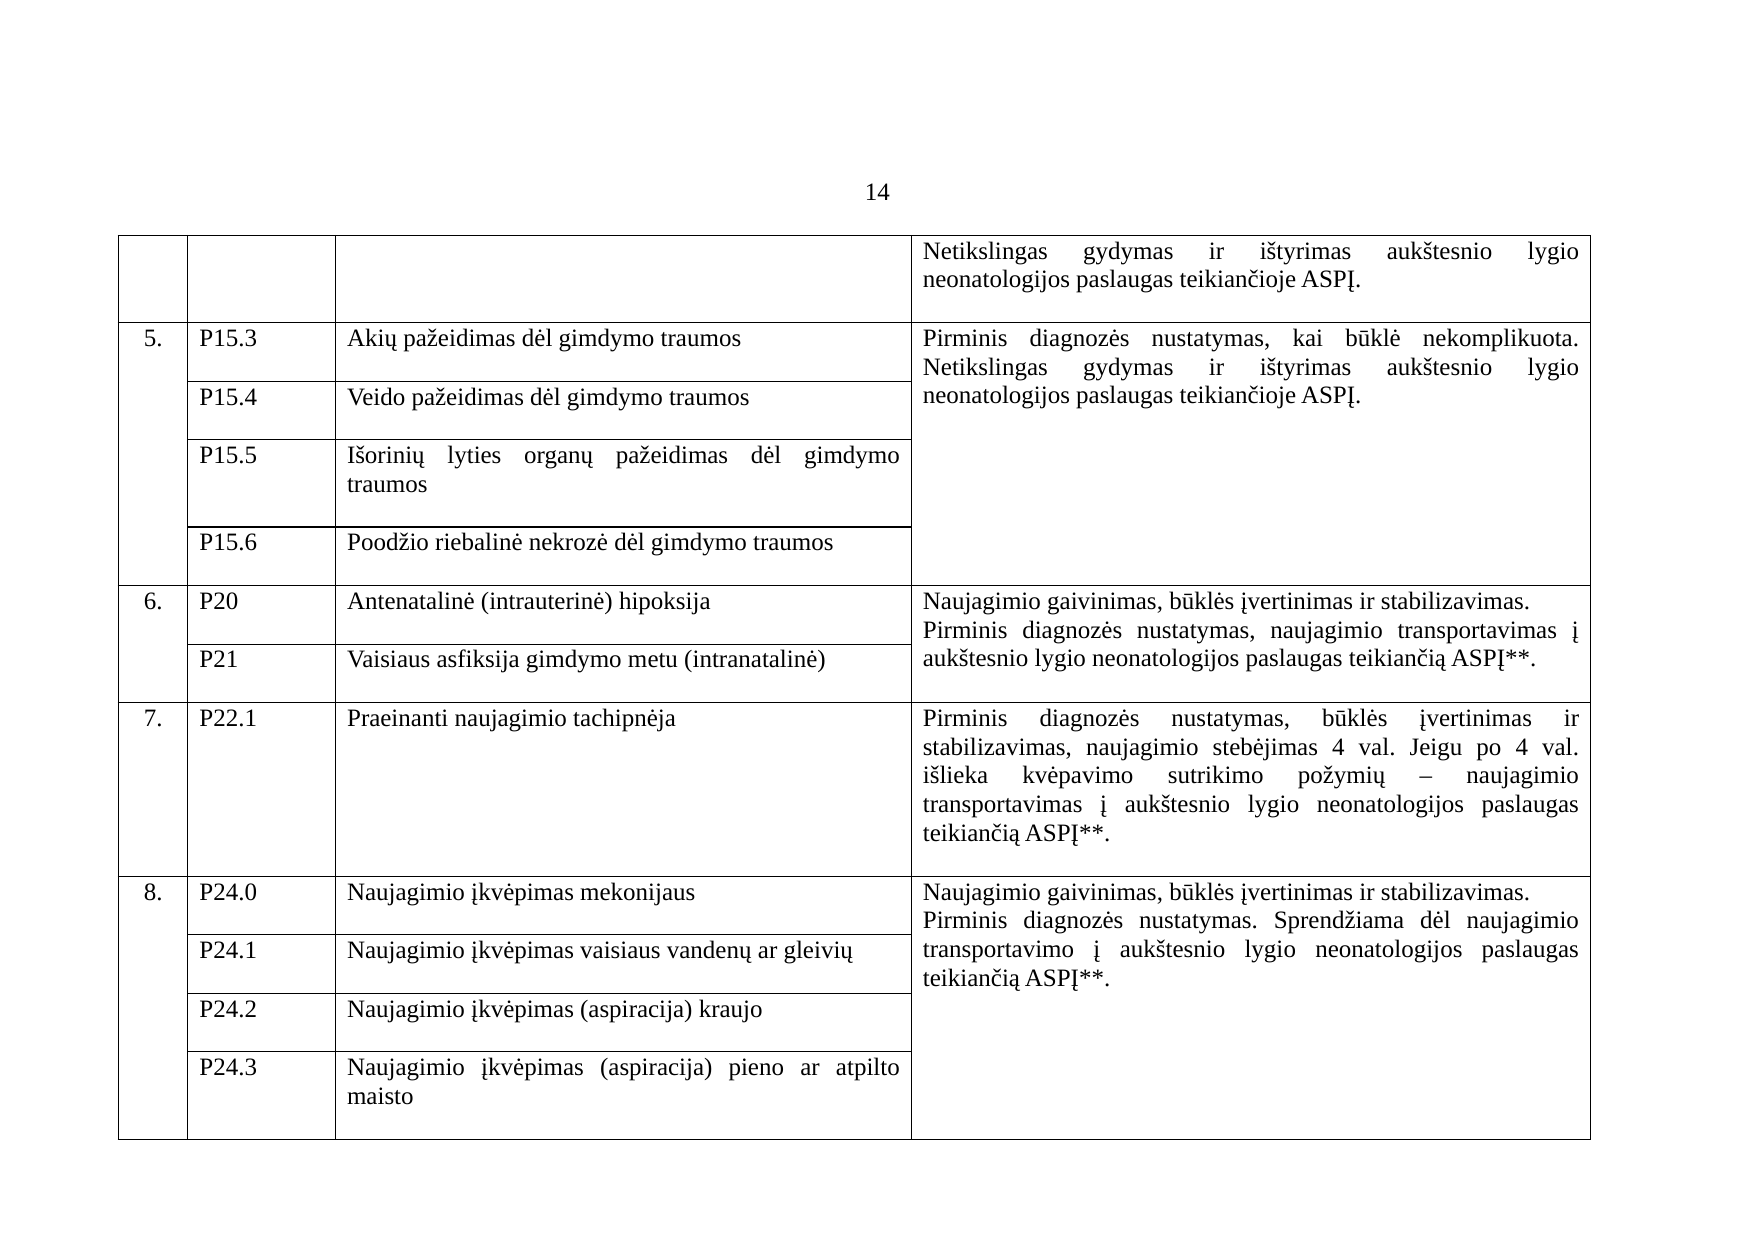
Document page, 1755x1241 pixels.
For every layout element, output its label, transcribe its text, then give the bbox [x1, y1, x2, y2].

table_cell Vaisiaus asfiksija gimdymo metu (intranatalinė) [336, 645, 911, 702]
table_cell Naujagimio gaivinimas, būklės įvertinimas ir stabilizavimas. Pirminis diagnozės nustatymas. Sprendžiama dėl naujagimio transportavimo į aukštesnio lygio neonatologijos paslaugas teikiančią ASPĮ**. [912, 877, 1590, 1138]
table_cell P22.1 [188, 703, 335, 876]
table_cell 6. [119, 586, 187, 702]
table_cell P24.2 [188, 994, 335, 1051]
table_cell Išorinių lyties organų pažeidimas dėl gimdymo traumos [336, 440, 911, 526]
table_cell P20 [188, 586, 335, 643]
table_cell Pirminis diagnozės nustatymas, būklės įvertinimas ir stabilizavimas, naujagimio stebėjimas 4 val. Jeigu po 4 val. išlieka kvėpavimo sutrikimo požymių – naujagimio transportavimas į aukštesnio lygio neonatologijos paslaugas teikiančią ASPĮ**. [912, 703, 1590, 876]
table_cell P24.1 [188, 935, 335, 993]
table_cell P24.0 [188, 877, 335, 934]
table_cell Akių pažeidimas dėl gimdymo traumos [336, 323, 911, 381]
table_cell P24.3 [188, 1052, 335, 1138]
table_cell Antenatalinė (intrauterinė) hipoksija [336, 586, 911, 643]
table_cell [119, 236, 187, 322]
table_cell Poodžio riebalinė nekrozė dėl gimdymo traumos [336, 528, 911, 585]
table_cell 7. [119, 703, 187, 876]
table_cell P15.3 [188, 323, 335, 381]
table_cell Naujagimio įkvėpimas (aspiracija) kraujo [336, 994, 911, 1051]
table_cell Praeinanti naujagimio tachipnėja [336, 703, 911, 876]
table_cell 8. [119, 877, 187, 1138]
table_cell Naujagimio gaivinimas, būklės įvertinimas ir stabilizavimas. Pirminis diagnozės nustatymas, naujagimio transportavimas į aukštesnio lygio neonatologijos paslaugas teikiančią ASPĮ**. [912, 586, 1590, 702]
table_cell [336, 236, 911, 322]
table_cell Veido pažeidimas dėl gimdymo traumos [336, 382, 911, 439]
table_cell Pirminis diagnozės nustatymas, kai būklė nekomplikuota. Netikslingas gydymas ir ištyrimas aukštesnio lygio neonatologijos paslaugas teikiančioje ASPĮ. [912, 323, 1590, 585]
table_cell 5. [119, 323, 187, 585]
table_cell Naujagimio įkvėpimas vaisiaus vandenų ar gleivių [336, 935, 911, 993]
table_cell P15.5 [188, 440, 335, 526]
table_cell [188, 236, 335, 322]
table_cell Naujagimio įkvėpimas (aspiracija) pieno ar atpilto maisto [336, 1052, 911, 1138]
table_cell P15.6 [188, 528, 335, 585]
table_cell Naujagimio įkvėpimas mekonijaus [336, 877, 911, 934]
table_cell Netikslingas gydymas ir ištyrimas aukštesnio lygio neonatologijos paslaugas teikiančioje ASPĮ. [912, 236, 1590, 322]
table_cell P21 [188, 645, 335, 702]
table_cell P15.4 [188, 382, 335, 439]
